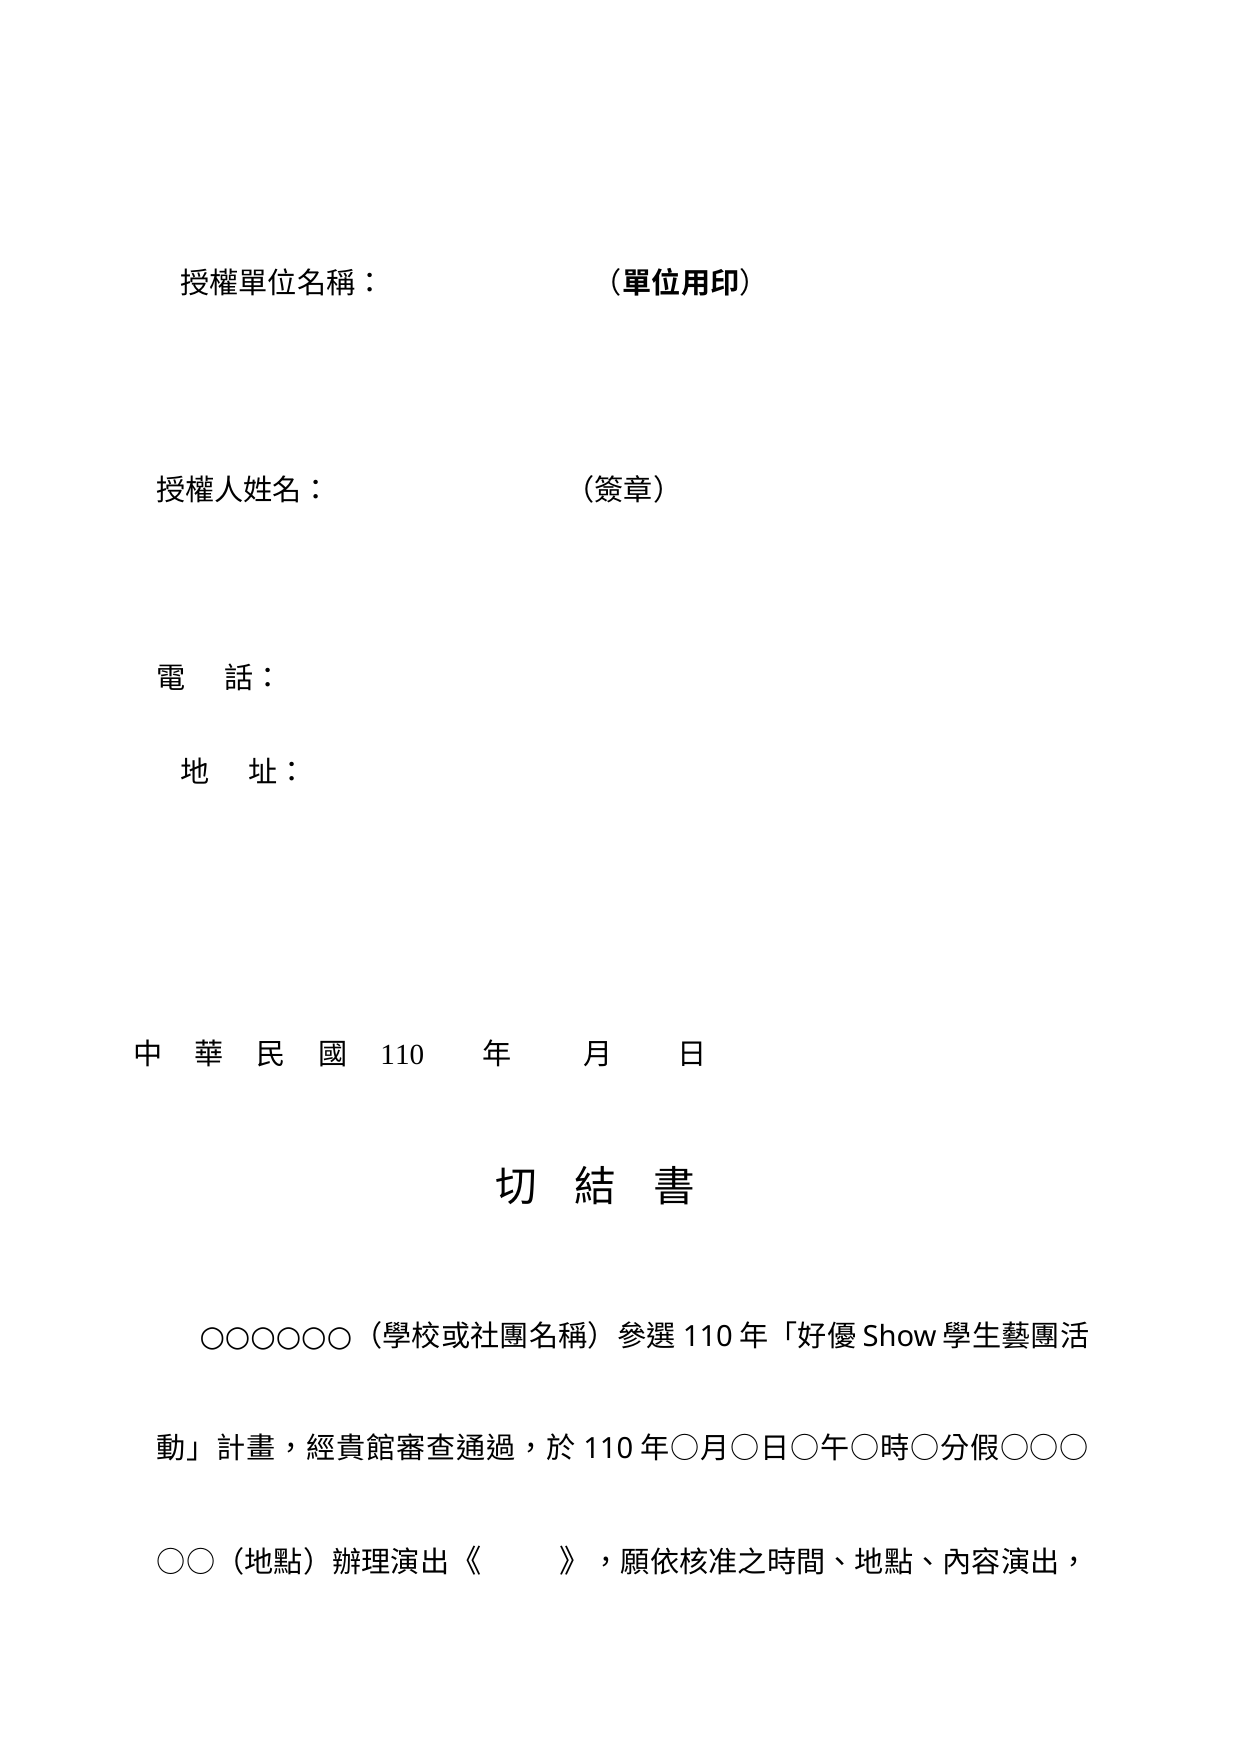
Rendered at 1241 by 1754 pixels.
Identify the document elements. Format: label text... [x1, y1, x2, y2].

text 電 話： [133, 638, 1035, 713]
text 授權單位名稱： （單位用印） [180, 243, 1037, 318]
text 切 結 書 [133, 1146, 1035, 1221]
text 地 址： [133, 732, 1037, 807]
text 中 華 民 國 110 年 月 日 [133, 1014, 1107, 1089]
text ○○○○○○（學校或社團名稱）參選110年「好優Show學生藝團活動」計畫，經貴館審查通過，於110年○月○日○午○時○分假○○○○○（地點）辦理演出《 》，願依核准之時間、地點、內容演出， [145, 1296, 1090, 1596]
text 授權人姓名： （簽章） [133, 450, 1035, 525]
